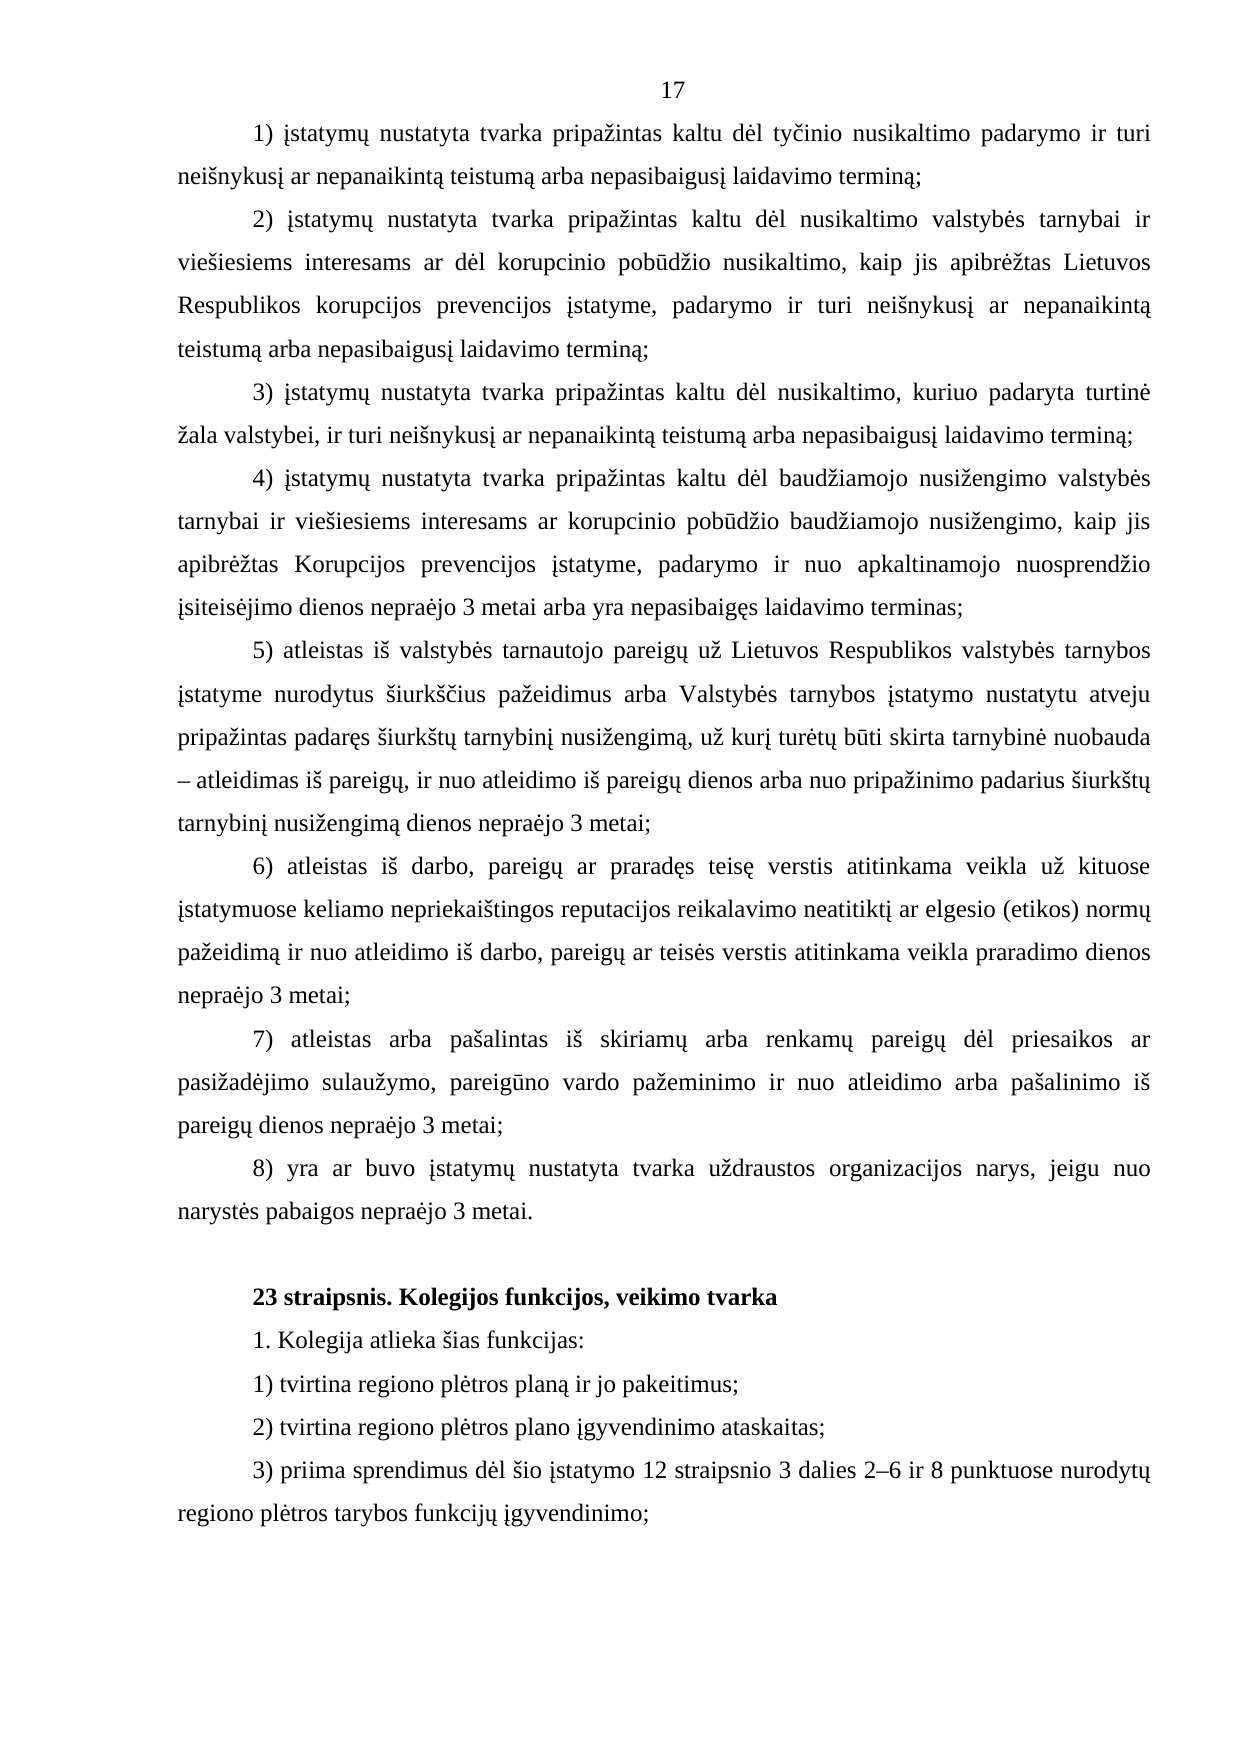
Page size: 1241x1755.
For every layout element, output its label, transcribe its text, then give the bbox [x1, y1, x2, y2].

text 6) atleistas iš darbo, pareigų ar praradęs teisę verstis atitinkama veikla už kituose įstatymuose keliamo nepriekaištingos reputacijos reikalavimo neatitiktį ar elgesio (etikos) normų pažeidimą ir nuo atleidimo iš darbo, pareigų ar teisės verstis atitinkama veikla praradimo dienos nepraėjo 3 metai; [177, 851, 1152, 1009]
text 5) atleistas iš valstybės tarnautojo pareigų už Lietuvos Respublikos valstybės tarnybos įstatyme nurodytus šiurkščius pažeidimus arba Valstybės tarnybos įstatymo nustatytu atveju pripažintas padaręs šiurkštų tarnybinį nusižengimą, už kurį turėtų būti skirta tarnybinė nuobauda – atleidimas iš pareigų, ir nuo atleidimo iš pareigų dienos arba nuo pripažinimo padarius šiurkštų tarnybinį nusižengimą dienos nepraėjo 3 metai; [177, 636, 1152, 837]
text 1) tvirtina regiono plėtros planą ir jo pakeitimus; [177, 1369, 1152, 1397]
text 3) priima sprendimus dėl šio įstatymo 12 straipsnio 3 dalies 2–6 ir 8 punktuose nurodytų regiono plėtros tarybos funkcijų įgyvendinimo; [177, 1455, 1152, 1527]
text 3) įstatymų nustatyta tvarka pripažintas kaltu dėl nusikaltimo, kuriuo padaryta turtinė žala valstybei, ir turi neišnykusį ar nepanaikintą teistumą arba nepasibaigusį laidavimo terminą; [177, 377, 1152, 449]
text 2) įstatymų nustatyta tvarka pripažintas kaltu dėl nusikaltimo valstybės tarnybai ir viešiesiems interesams ar dėl korupcinio pobūdžio nusikaltimo, kaip jis apibrėžtas Lietuvos Respublikos korupcijos prevencijos įstatyme, padarymo ir turi neišnykusį ar nepanaikintą teistumą arba nepasibaigusį laidavimo terminą; [177, 204, 1152, 362]
text 7) atleistas arba pašalintas iš skiriamų arba renkamų pareigų dėl priesaikos ar pasižadėjimo sulaužymo, pareigūno vardo pažeminimo ir nuo atleidimo arba pašalinimo iš pareigų dienos nepraėjo 3 metai; [177, 1024, 1152, 1139]
text 23 straipsnis. Kolegijos funkcijos, veikimo tvarka [177, 1282, 1152, 1311]
text 4) įstatymų nustatyta tvarka pripažintas kaltu dėl baudžiamojo nusižengimo valstybės tarnybai ir viešiesiems interesams ar korupcinio pobūdžio baudžiamojo nusižengimo, kaip jis apibrėžtas Korupcijos prevencijos įstatyme, padarymo ir nuo apkaltinamojo nuosprendžio įsiteisėjimo dienos nepraėjo 3 metai arba yra nepasibaigęs laidavimo terminas; [177, 463, 1152, 621]
text 1) įstatymų nustatyta tvarka pripažintas kaltu dėl tyčinio nusikaltimo padarymo ir turi neišnykusį ar nepanaikintą teistumą arba nepasibaigusį laidavimo terminą; [177, 118, 1152, 190]
text 2) tvirtina regiono plėtros plano įgyvendinimo ataskaitas; [177, 1412, 1152, 1441]
text 1. Kolegija atlieka šias funkcijas: [177, 1326, 1152, 1354]
text 8) yra ar buvo įstatymų nustatyta tvarka uždraustos organizacijos narys, jeigu nuo narystės pabaigos nepraėjo 3 metai. [177, 1153, 1152, 1225]
